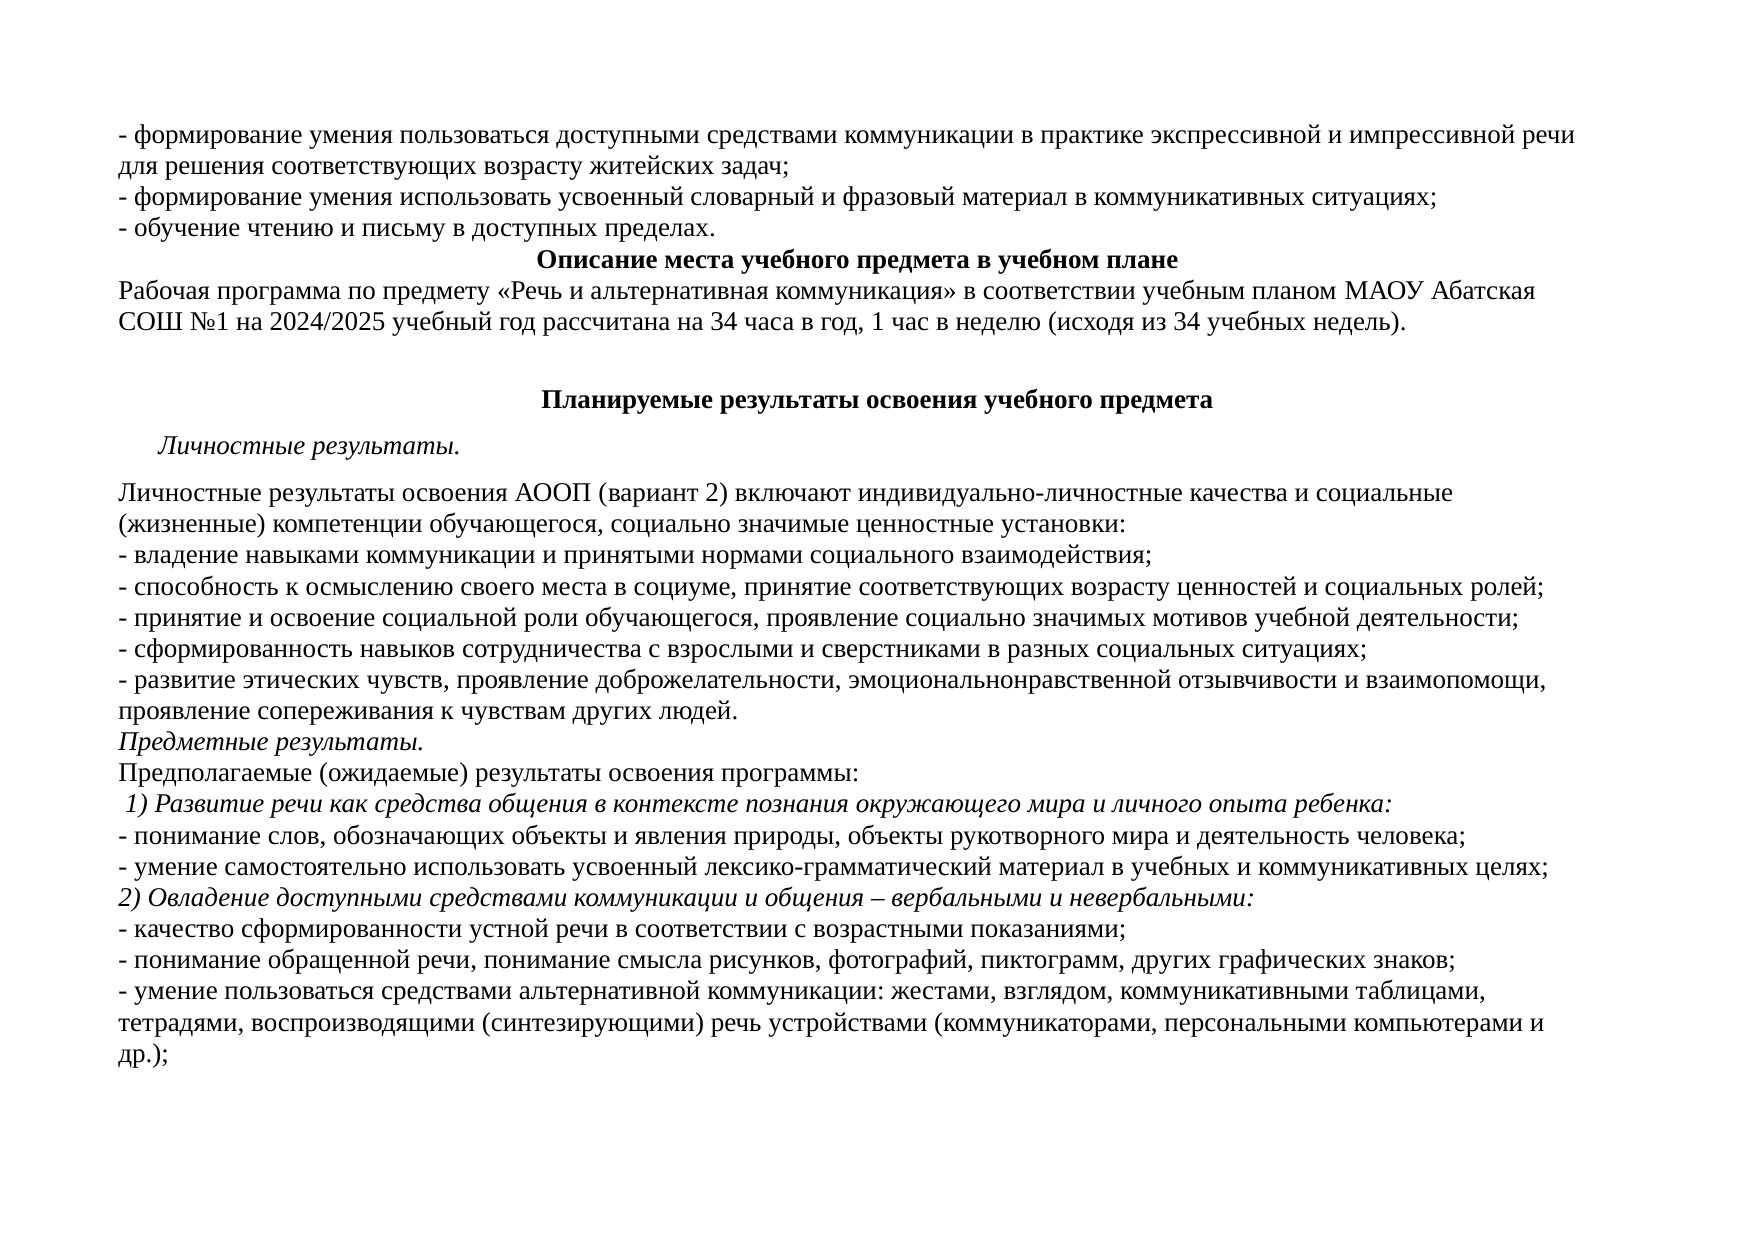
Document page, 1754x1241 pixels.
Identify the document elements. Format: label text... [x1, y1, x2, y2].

subtitle - формирование умения пользоваться доступными средствами коммуникации в практике экспрессивной и импрессивной речи для решения соответствующих возрасту житейских задач; [118, 118, 1597, 180]
subtitle 2) Овладение доступными средствами коммуникации и общения – вербальными и невербальными: [118, 881, 1597, 912]
subtitle - принятие и освоение социальной роли обучающегося, проявление социально значимых мотивов учебной деятельности; [118, 601, 1597, 632]
subtitle 1) Развитие речи как средства общения в контексте познания окружающего мира и личного опыта ребенка: [118, 788, 1597, 819]
subtitle - формирование умения использовать усвоенный словарный и фразовый материал в коммуникативных ситуациях; [118, 180, 1597, 212]
subtitle Рабочая программа по предмету «Речь и альтернативная коммуникация» в соответствии учебным планом МАОУ Абатская СОШ №1 на 2024/2025 учебный год рассчитана на 34 часа в год, 1 час в неделю (исходя из 34 учебных недель). [118, 274, 1597, 336]
subtitle Планируемые результаты освоения учебного предмета [158, 383, 1597, 414]
subtitle Личностные результаты освоения АООП (вариант 2) включают индивидуально-личностные качества и социальные (жизненные) компетенции обучающегося, социально значимые ценностные установки: [118, 476, 1597, 538]
subtitle - развитие этических чувств, проявление доброжелательности, эмоциональнонравственной отзывчивости и взаимопомощи, проявление сопереживания к чувствам других людей. [118, 663, 1597, 725]
subtitle - сформированность навыков сотрудничества с взрослыми и сверстниками в разных социальных ситуациях; [118, 632, 1597, 663]
subtitle - умение самостоятельно использовать усвоенный лексико-грамматический материал в учебных и коммуникативных целях; [118, 850, 1597, 881]
subtitle - понимание обращенной речи, понимание смысла рисунков, фотографий, пиктограмм, других графических знаков; [118, 943, 1597, 974]
subtitle - понимание слов, обозначающих объекты и явления природы, объекты рукотворного мира и деятельность человека; [118, 819, 1597, 850]
subtitle - обучение чтению и письму в доступных пределах. [118, 212, 1597, 243]
subtitle - владение навыками коммуникации и принятыми нормами социального взаимодействия; [118, 538, 1597, 569]
subtitle Личностные результаты. [158, 429, 1597, 461]
subtitle - способность к осмыслению своего места в социуме, принятие соответствующих возрасту ценностей и социальных ролей; [118, 569, 1597, 601]
subtitle - умение пользоваться средствами альтернативной коммуникации: жестами, взглядом, коммуникативными таблицами, тетрадями, воспроизводящими (синтезирующими) речь устройствами (коммуникаторами, персональными компьютерами и др.); [118, 974, 1597, 1068]
subtitle - качество сформированности устной речи в соответствии с возрастными показаниями; [118, 912, 1597, 943]
subtitle Предполагаемые (ожидаемые) результаты освоения программы: [118, 756, 1597, 788]
subtitle Предметные результаты. [118, 725, 1597, 756]
subtitle Описание места учебного предмета в учебном плане [118, 243, 1597, 274]
